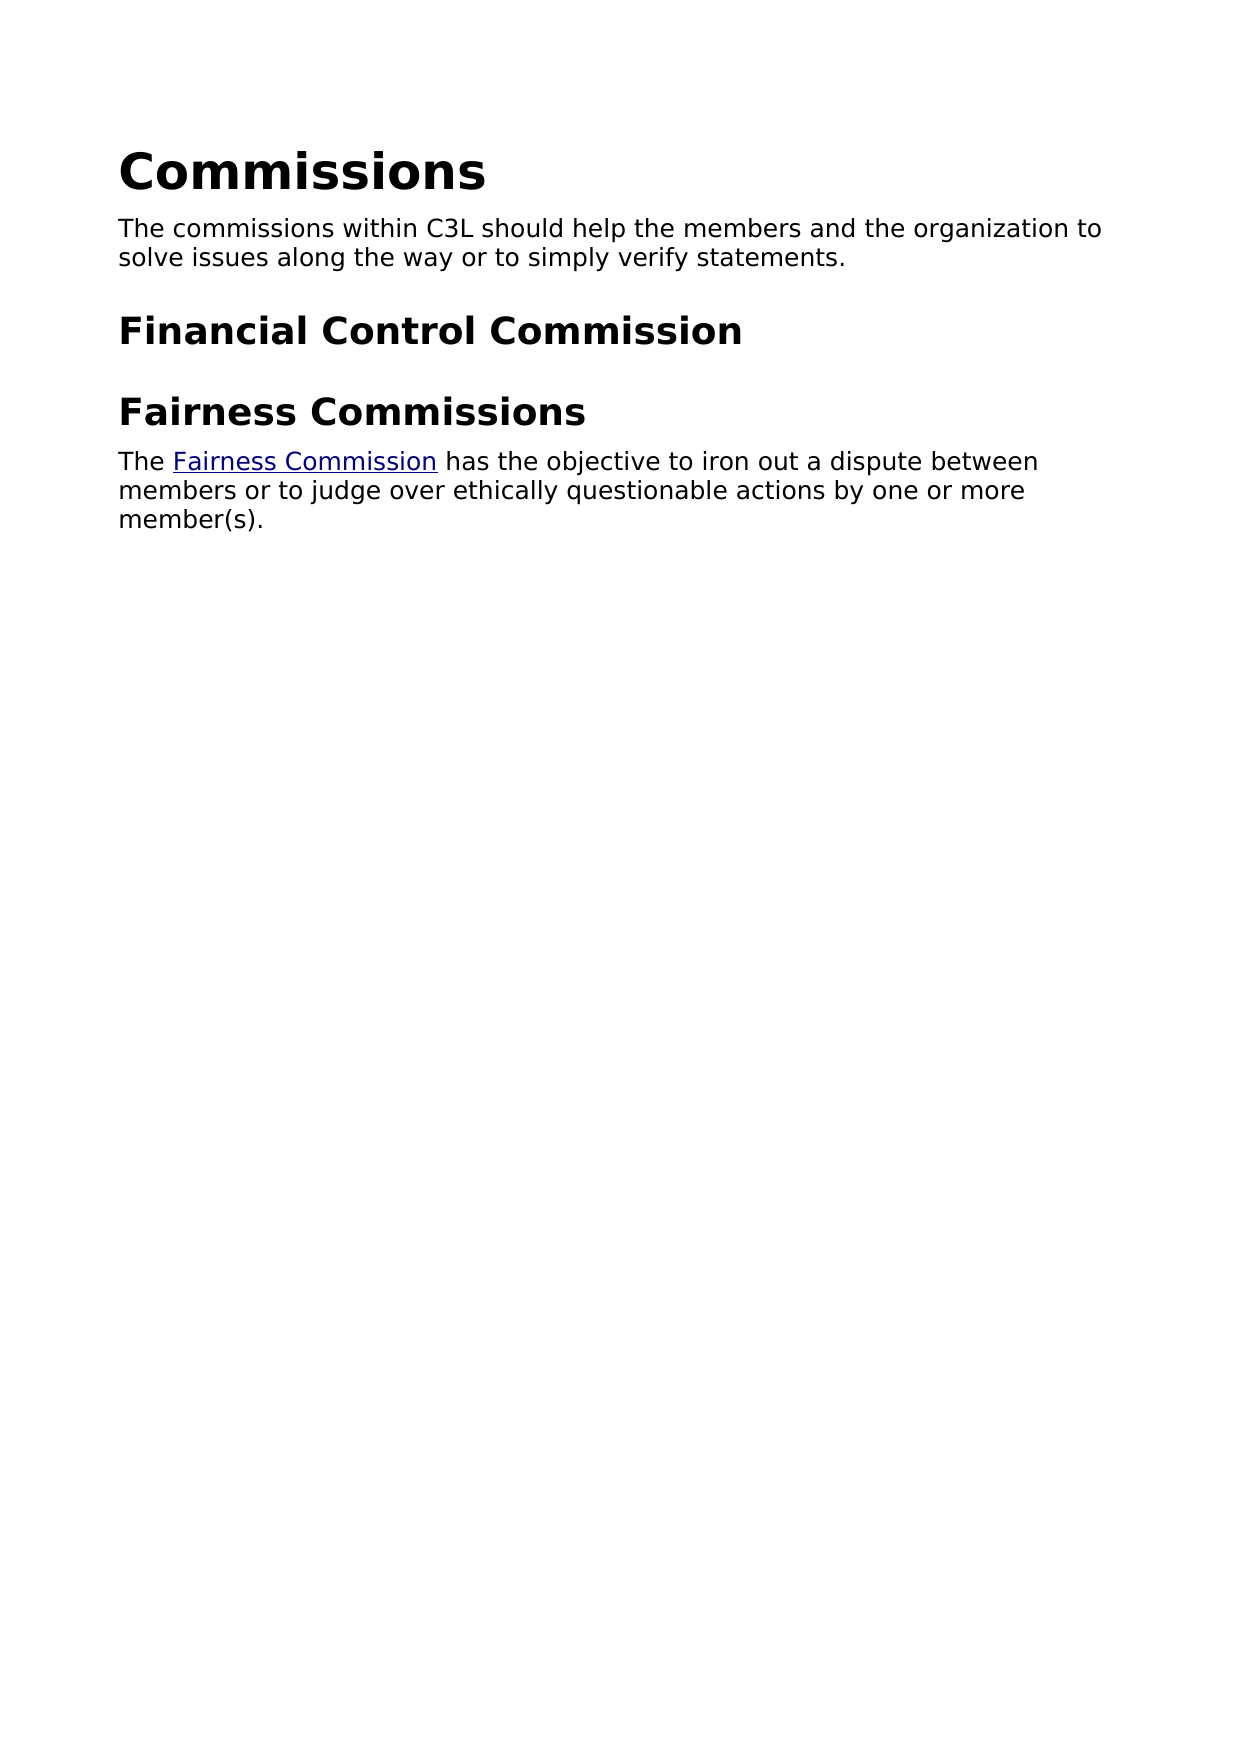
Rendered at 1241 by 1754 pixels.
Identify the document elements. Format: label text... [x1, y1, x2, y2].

text The commissions within C3L should help the members and the organization to solve issues along the way or to simply verify statements. [118, 214, 1122, 272]
subtitle Financial Control Commission [118, 310, 1122, 353]
subtitle Fairness Commissions [118, 391, 1122, 434]
text The Fairness Commission has the objective to iron out a dispute between members or to judge over ethically questionable actions by one or more member(s). [118, 447, 1122, 534]
subtitle Commissions [118, 143, 1122, 201]
